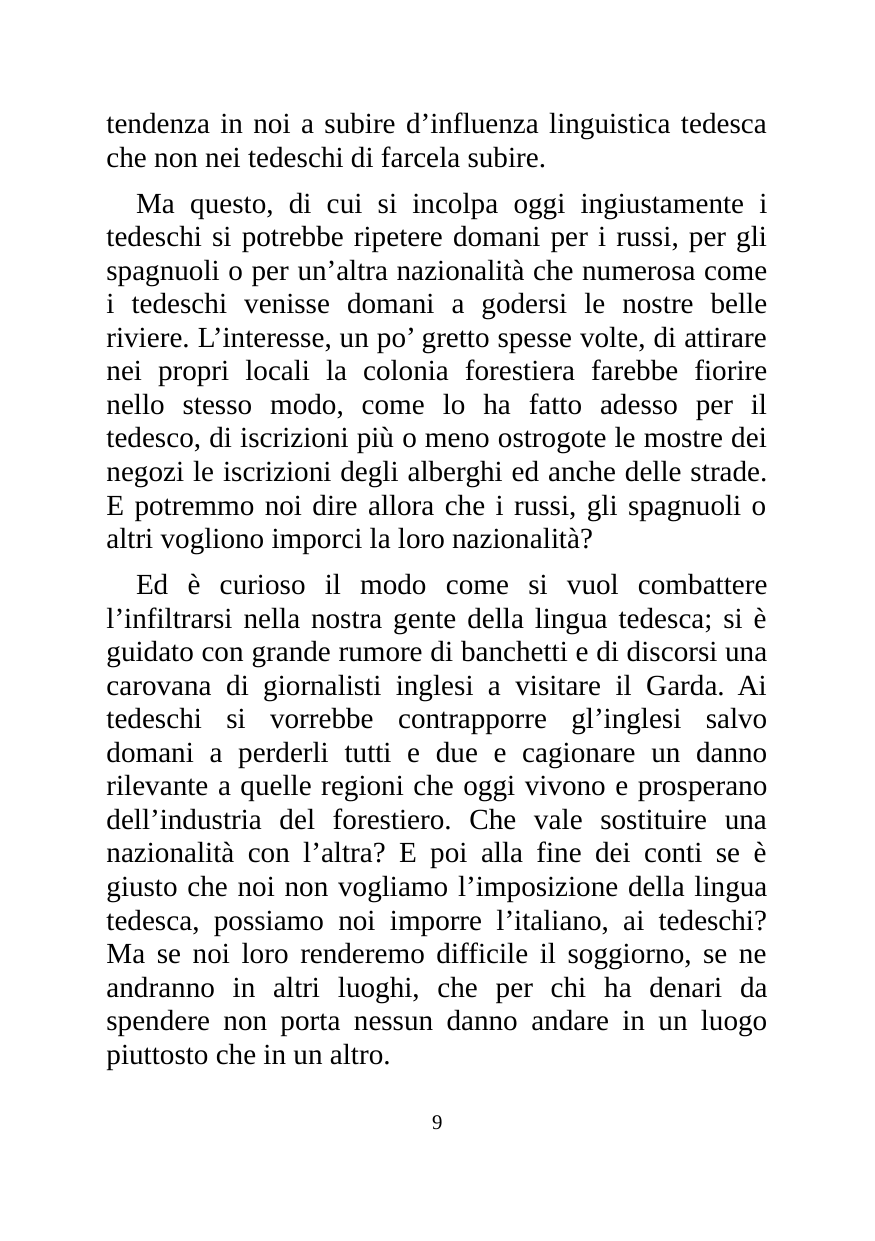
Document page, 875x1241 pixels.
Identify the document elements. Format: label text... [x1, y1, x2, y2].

text tendenza in noi a subire d’influenza linguistica tedesca che non nei tedeschi di farcela subire. [106, 106, 768, 173]
text Ma questo, di cui si incolpa oggi ingiustamente i tedeschi si potrebbe ripetere domani per i russi, per gli spagnuoli o per un’altra nazionalità che numerosa come i tedeschi venisse domani a godersi le nostre belle riviere. L’interesse, un po’ gretto spesse volte, di attirare nei propri locali la colonia forestiera farebbe fiorire nello stesso modo, come lo ha fatto adesso per il tedesco, di iscrizioni più o meno ostrogote le mostre dei negozi le iscrizioni degli alberghi ed anche delle strade. E potremmo noi dire allora che i russi, gli spagnuoli o altri vogliono imporci la loro nazionalità? [106, 186, 768, 555]
text Ed è curioso il modo come si vuol combattere l’infiltrarsi nella nostra gente della lingua tedesca; si è guidato con grande rumore di banchetti e di discorsi una carovana di giornalisti inglesi a visitare il Garda. Ai tedeschi si vorrebbe contrapporre gl’inglesi salvo domani a perderli tutti e due e cagionare un danno rilevante a quelle regioni che oggi vivono e prosperano dell’industria del forestiero. Che vale sostituire una nazionalità con l’altra? E poi alla fine dei conti se è giusto che noi non vogliamo l’imposizione della lingua tedesca, possiamo noi imporre l’italiano, ai tedeschi? Ma se noi loro renderemo difficile il soggiorno, se ne andranno in altri luoghi, che per chi ha denari da spendere non porta nessun danno andare in un luogo piuttosto che in un altro. [106, 567, 768, 1070]
